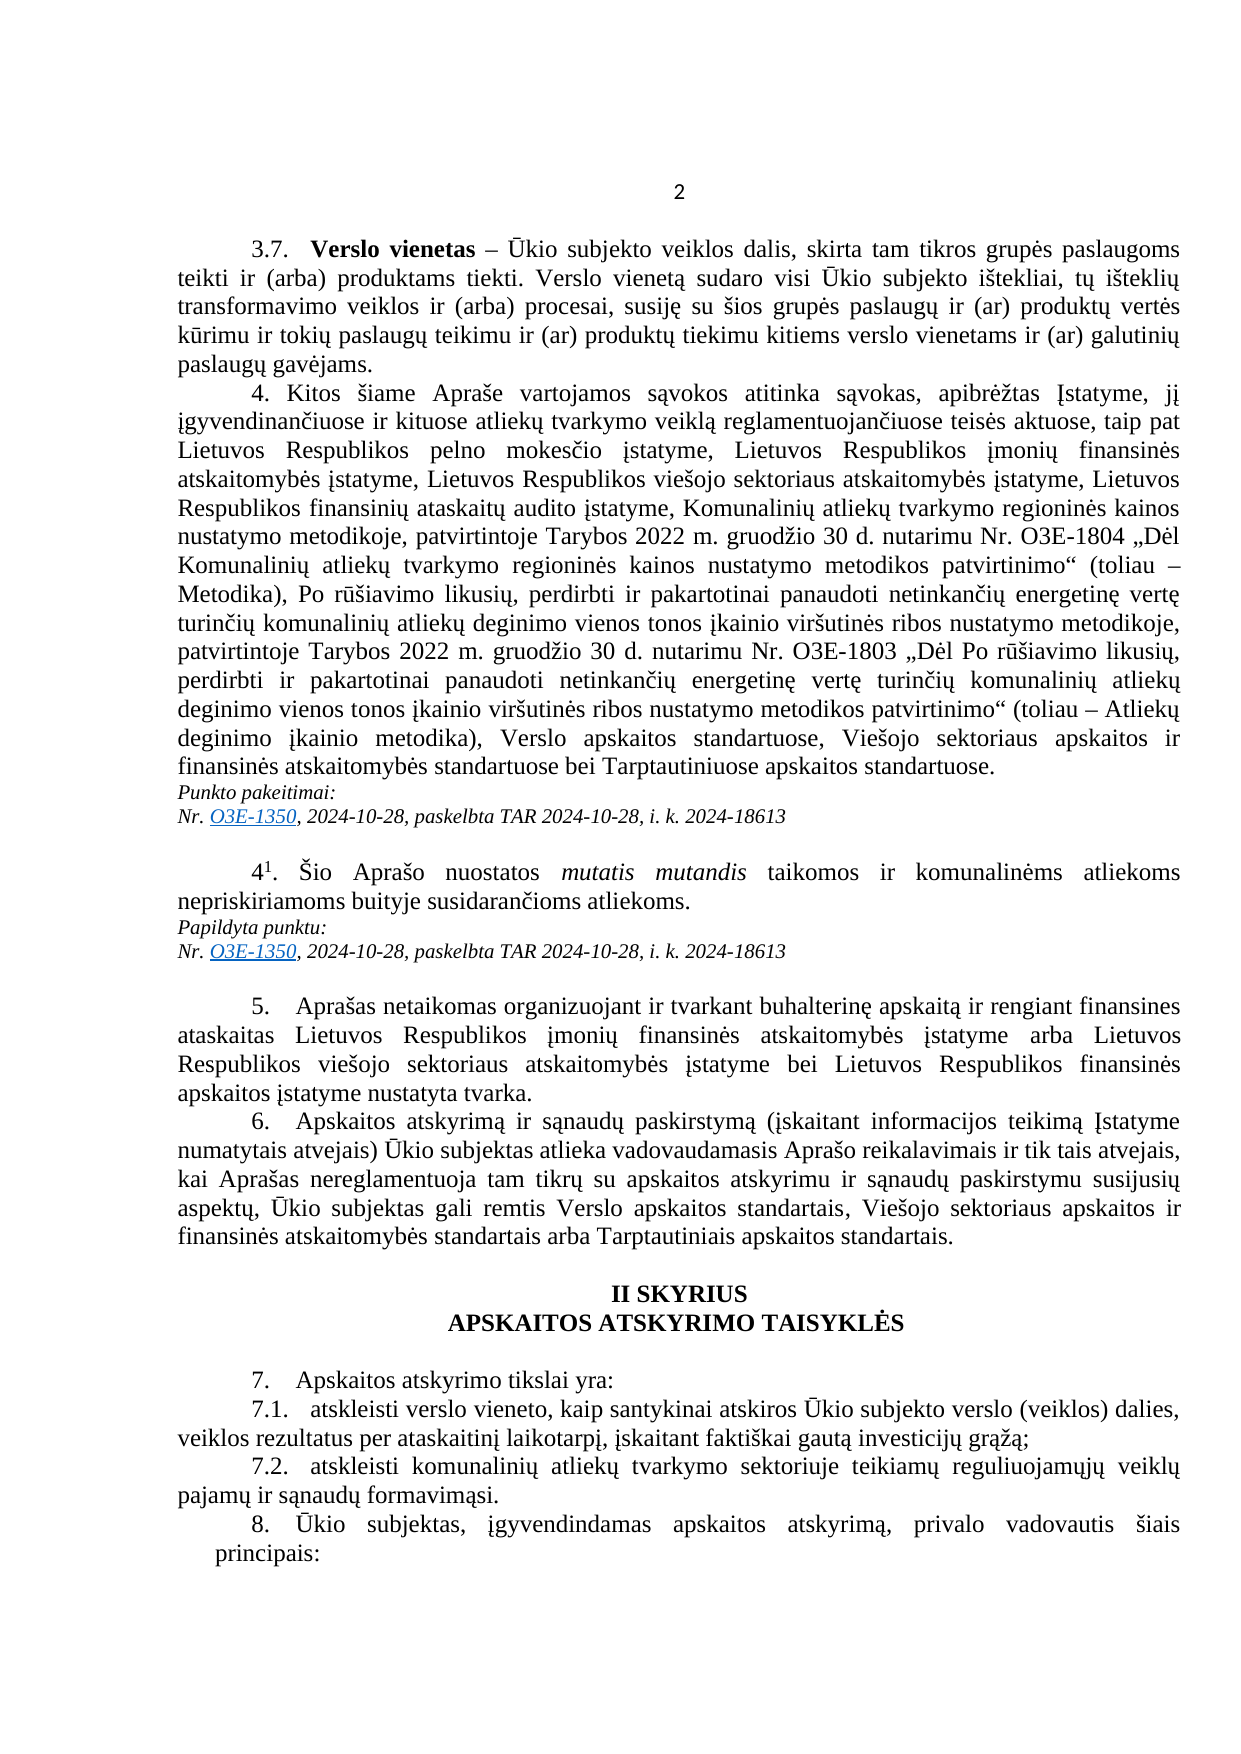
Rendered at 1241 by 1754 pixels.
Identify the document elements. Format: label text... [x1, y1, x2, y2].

text 5. Aprašas netaikomas organizuojant ir tvarkant buhalterinę apskaitą ir rengiant finansines ataskaitas Lietuvos Respublikos įmonių finansinės atskaitomybės įstatyme arba Lietuvos Respublikos viešojo sektoriaus atskaitomybės įstatyme bei Lietuvos Respublikos finansinės apskaitos įstatyme nustatyta tvarka. [177, 991, 1181, 1106]
text 8. Ūkio subjektas, įgyvendindamas apskaitos atskyrimą, privalo vadovautis šiais principais: [215, 1509, 1181, 1566]
text Papildyta punktu: [177, 914, 1181, 939]
text 7. Apskaitos atskyrimo tikslai yra: [177, 1365, 1181, 1394]
text 7.1. atskleisti verslo vieneto, kaip santykinai atskiros Ūkio subjekto verslo (veiklos) dalies, veiklos rezultatus per ataskaitinį laikotarpį, įskaitant faktiškai gautą investicijų grąžą; [177, 1394, 1181, 1451]
text APSKAITOS ATSKYRIMO TAISYKLĖS [177, 1308, 1181, 1336]
text II SKYRIUS [177, 1279, 1181, 1308]
text Nr. O3E-1350, 2024-10-28, paskelbta TAR 2024-10-28, i. k. 2024-18613 [177, 939, 1181, 963]
text 6. Apskaitos atskyrimą ir sąnaudų paskirstymą (įskaitant informacijos teikimą Įstatyme numatytais atvejais) Ūkio subjektas atlieka vadovaudamasis Aprašo reikalavimais ir tik tais atvejais, kai Aprašas nereglamentuoja tam tikrų su apskaitos atskyrimu ir sąnaudų paskirstymu susijusių aspektų, Ūkio subjektas gali remtis Verslo apskaitos standartais, Viešojo sektoriaus apskaitos ir finansinės atskaitomybės standartais arba Tarptautiniais apskaitos standartais. [177, 1106, 1181, 1250]
text 41. Šio Aprašo nuostatos mutatis mutandis taikomos ir komunalinėms atliekoms nepriskiriamoms buityje susidarančioms atliekoms. [177, 857, 1181, 914]
text 4. Kitos šiame Apraše vartojamos sąvokos atitinka sąvokas, apibrėžtas Įstatyme, jį įgyvendinančiuose ir kituose atliekų tvarkymo veiklą reglamentuojančiuose teisės aktuose, taip pat Lietuvos Respublikos pelno mokesčio įstatyme, Lietuvos Respublikos įmonių finansinės atskaitomybės įstatyme, Lietuvos Respublikos viešojo sektoriaus atskaitomybės įstatyme, Lietuvos Respublikos finansinių ataskaitų audito įstatyme, Komunalinių atliekų tvarkymo regioninės kainos nustatymo metodikoje, patvirtintoje Tarybos 2022 m. gruodžio 30 d. nutarimu Nr. O3E-1804 „Dėl Komunalinių atliekų tvarkymo regioninės kainos nustatymo metodikos patvirtinimo“ (toliau – Metodika), Po rūšiavimo likusių, perdirbti ir pakartotinai panaudoti netinkančių energetinę vertę turinčių komunalinių atliekų deginimo vienos tonos įkainio viršutinės ribos nustatymo metodikoje, patvirtintoje Tarybos 2022 m. gruodžio 30 d. nutarimu Nr. O3E-1803 „Dėl Po rūšiavimo likusių, perdirbti ir pakartotinai panaudoti netinkančių energetinę vertę turinčių komunalinių atliekų deginimo vienos tonos įkainio viršutinės ribos nustatymo metodikos patvirtinimo“ (toliau – Atliekų deginimo įkainio metodika), Verslo apskaitos standartuose, Viešojo sektoriaus apskaitos ir finansinės atskaitomybės standartuose bei Tarptautiniuose apskaitos standartuose. [177, 378, 1181, 780]
text 7.2. atskleisti komunalinių atliekų tvarkymo sektoriuje teikiamų reguliuojamųjų veiklų pajamų ir sąnaudų formavimąsi. [177, 1451, 1181, 1509]
text Punkto pakeitimai: [177, 780, 1181, 804]
text Nr. O3E-1350, 2024-10-28, paskelbta TAR 2024-10-28, i. k. 2024-18613 [177, 804, 1181, 828]
text 3.7. Verslo vienetas – Ūkio subjekto veiklos dalis, skirta tam tikros grupės paslaugoms teikti ir (arba) produktams tiekti. Verslo vienetą sudaro visi Ūkio subjekto ištekliai, tų išteklių transformavimo veiklos ir (arba) procesai, susiję su šios grupės paslaugų ir (ar) produktų vertės kūrimu ir tokių paslaugų teikimu ir (ar) produktų tiekimu kitiems verslo vienetams ir (ar) galutinių paslaugų gavėjams. [177, 234, 1181, 378]
